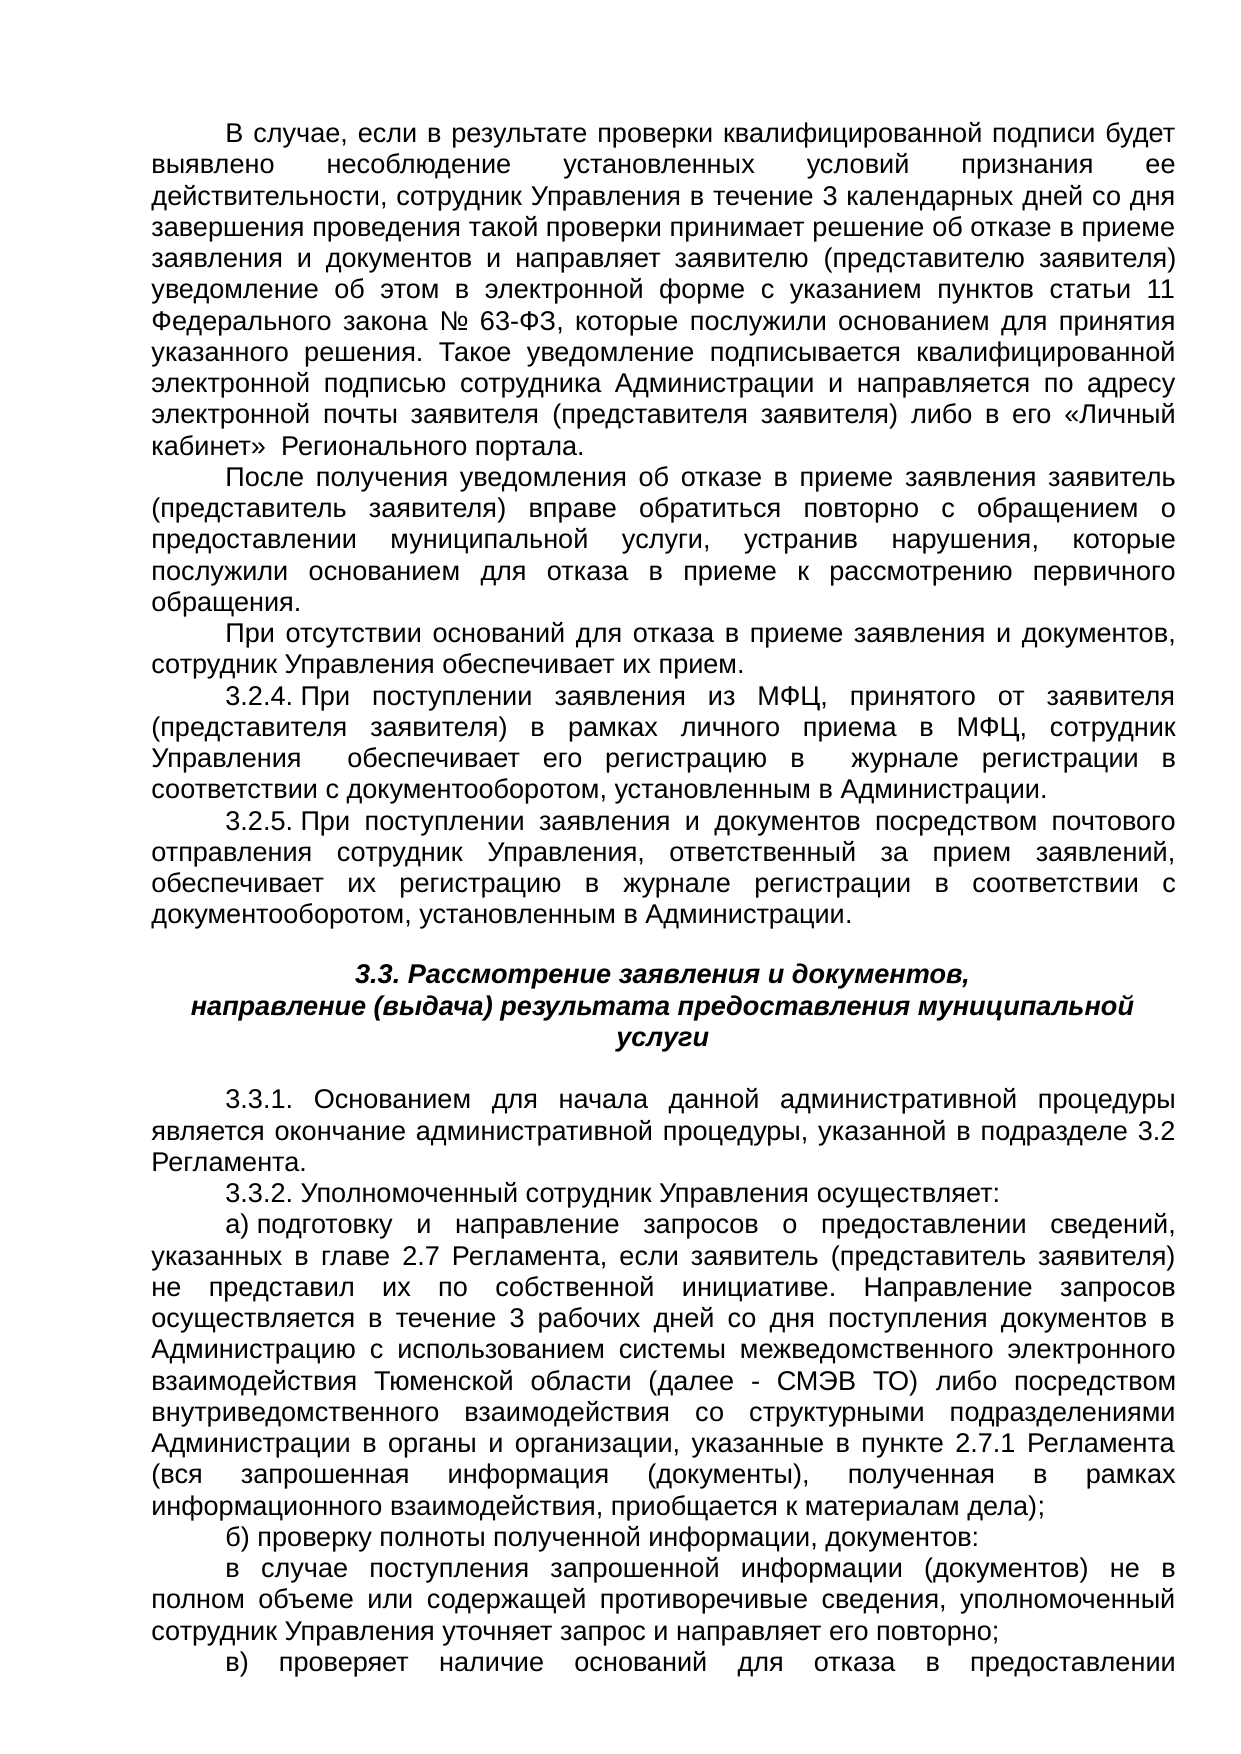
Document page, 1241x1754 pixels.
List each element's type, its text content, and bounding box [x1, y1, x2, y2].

text При отсутствии оснований для отказа в приеме заявления и документов, сотрудник Управления обеспечивает их прием. [151, 617, 1176, 680]
text После получения уведомления об отказе в приеме заявления заявитель (представитель заявителя) вправе обратиться повторно с обращением о предоставлении муниципальной услуги, устранив нарушения, которые послужили основанием для отказа в приеме к рассмотрению первичного обращения. [151, 461, 1176, 617]
text а) подготовку и направление запросов о предоставлении сведений, указанных в главе 2.7 Регламента, если заявитель (представитель заявителя) не представил их по собственной инициативе. Направление запросов осуществляется в течение 3 рабочих дней со дня поступления документов в Администрацию с использованием системы межведомственного электронного взаимодействия Тюменской области (далее - СМЭВ ТО) либо посредством внутриведомственного взаимодействия со структурными подразделениями Администрации в органы и организации, указанные в пункте 2.7.1 Регламента (вся запрошенная информация (документы), полученная в рамках информационного взаимодействия, приобщается к материалам дела); [151, 1208, 1176, 1521]
text направление (выдача) результата предоставления муниципальной услуги [151, 990, 1176, 1052]
text в случае поступления запрошенной информации (документов) не в полном объеме или содержащей противоречивые сведения, уполномоченный сотрудник Управления уточняет запрос и направляет его повторно; [151, 1552, 1176, 1646]
text 3.2.4. При поступлении заявления из МФЦ, принятого от заявителя (представителя заявителя) в рамках личного приема в МФЦ, сотрудник Управления обеспечивает его регистрацию в журнале регистрации в соответствии с документооборотом, установленным в Администрации. [151, 680, 1176, 805]
text 3.2.5. При поступлении заявления и документов посредством почтового отправления сотрудник Управления, ответственный за прием заявлений, обеспечивает их регистрацию в журнале регистрации в соответствии с документооборотом, установленным в Администрации. [151, 805, 1176, 930]
text в) проверяет наличие оснований для отказа в предоставлении [151, 1646, 1176, 1677]
text В случае, если в результате проверки квалифицированной подписи будет выявлено несоблюдение установленных условий признания ее действительности, сотрудник Управления в течение 3 календарных дней со дня завершения проведения такой проверки принимает решение об отказе в приеме заявления и документов и направляет заявителю (представителю заявителя) уведомление об этом в электронной форме с указанием пунктов статьи 11 Федерального закона № 63-ФЗ, которые послужили основанием для принятия указанного решения. Такое уведомление подписывается квалифицированной электронной подписью сотрудника Администрации и направляется по адресу электронной почты заявителя (представителя заявителя) либо в его «Личный кабинет» Регионального портала. [151, 117, 1176, 461]
text 3.3. Рассмотрение заявления и документов, [151, 958, 1176, 990]
text б) проверку полноты полученной информации, документов: [151, 1521, 1176, 1552]
text 3.3.1. Основанием для начала данной административной процедуры является окончание административной процедуры, указанной в подразделе 3.2 Регламента. [151, 1083, 1176, 1177]
text 3.3.2. Уполномоченный сотрудник Управления осуществляет: [151, 1177, 1176, 1208]
